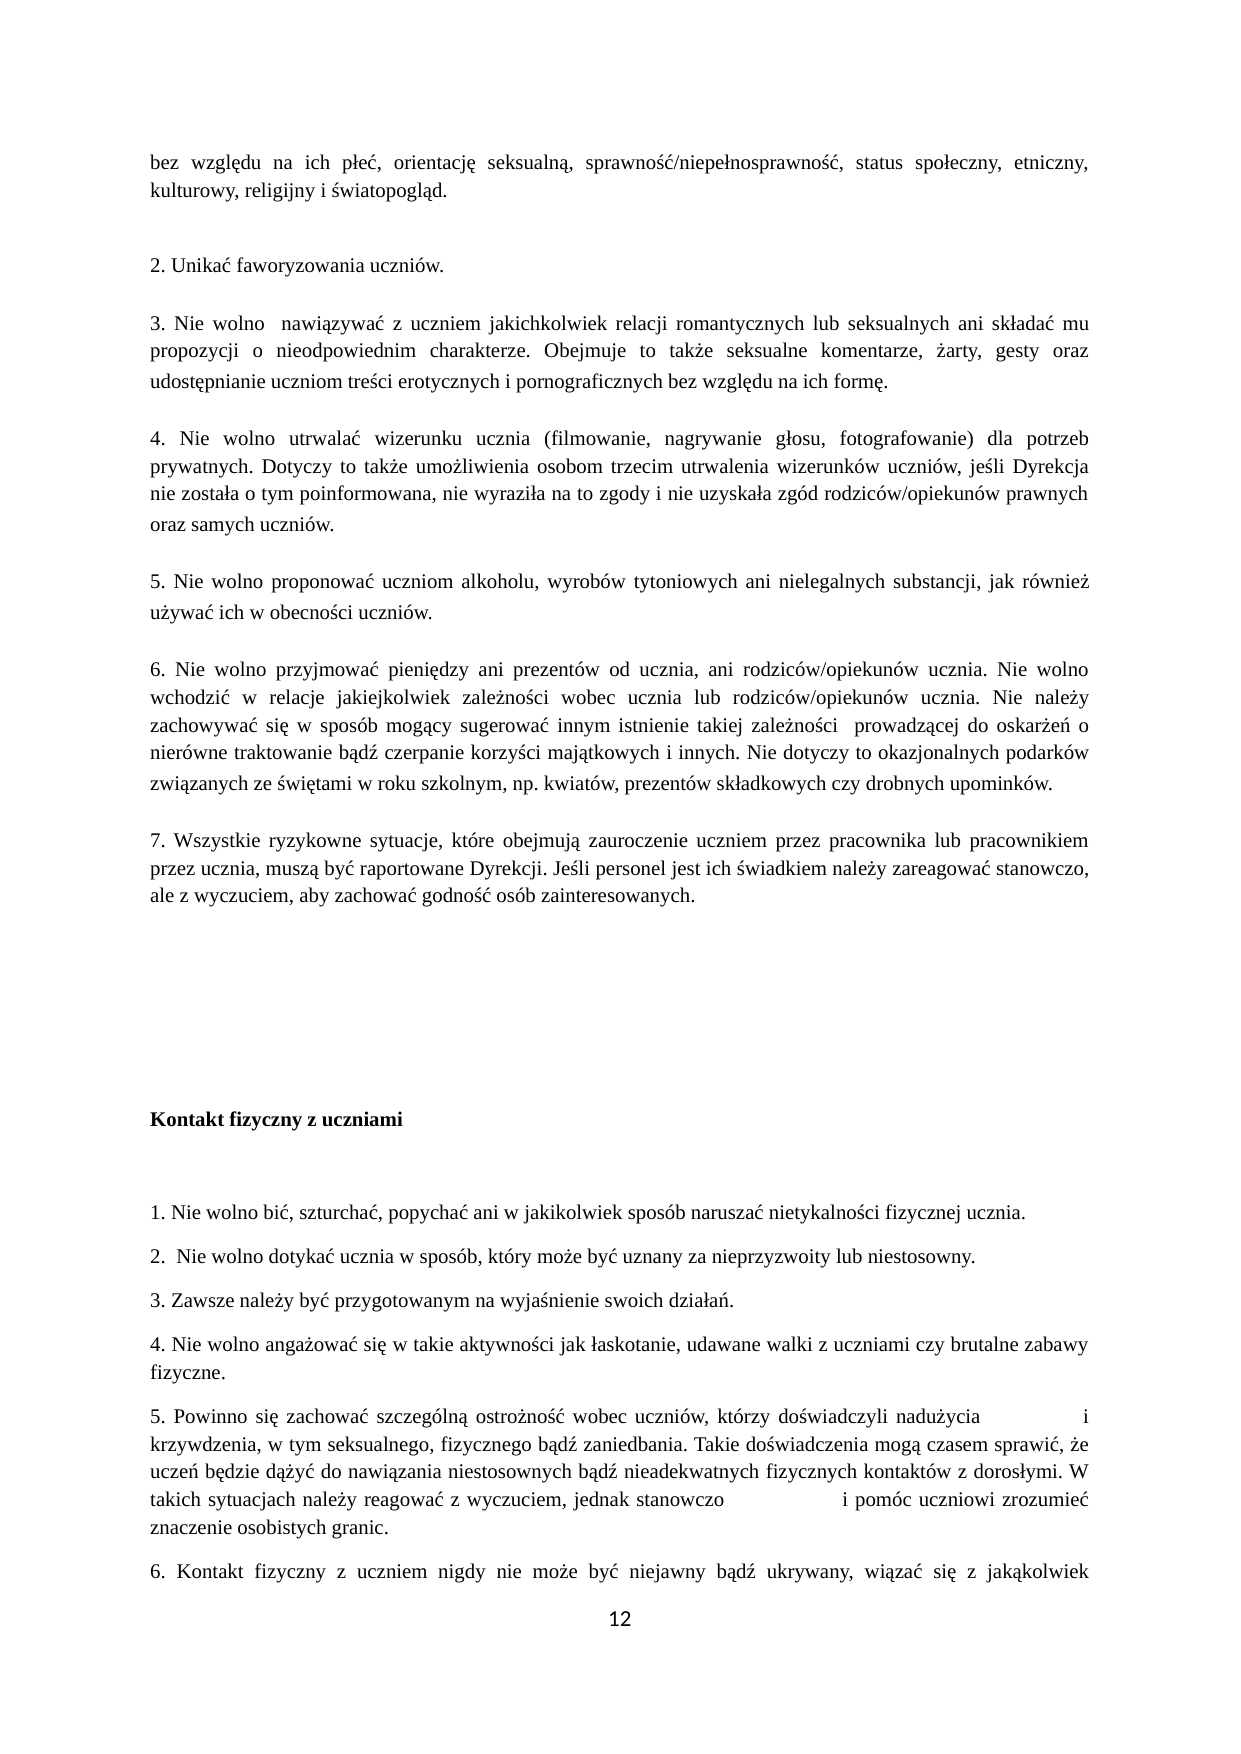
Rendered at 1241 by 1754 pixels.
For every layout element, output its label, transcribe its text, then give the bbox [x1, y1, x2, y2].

text 6. Nie wolno przyjmować pieniędzy ani prezentów od ucznia, ani rodziców/opiekunów ucznia. Nie wolno wchodzić w relacje jakiejkolwiek zależności wobec ucznia lub rodziców/opiekunów ucznia. Nie należy zachowywać się w sposób mogący sugerować innym istnienie takiej zależności prowadzącej do oskarżeń o nierówne traktowanie bądź czerpanie korzyści majątkowych i innych. Nie dotyczy to okazjonalnych podarków związanych ze świętami w roku szkolnym, np. kwiatów, prezentów składkowych czy drobnych upominków. [150, 657, 1090, 796]
text bez względu na ich płeć, orientację seksualną, sprawność/niepełnosprawność, status społeczny, etniczny, kulturowy, religijny i światopogląd. [150, 150, 1090, 202]
text 5. Nie wolno proponować uczniom alkoholu, wyrobów tytoniowych ani nielegalnych substancji, jak również używać ich w obecności uczniów. [150, 569, 1090, 625]
text 2. Unikać faworyzowania uczniów. [150, 250, 1090, 278]
text 2. Nie wolno dotykać ucznia w sposób, który może być uznany za nieprzyzwoity lub niestosowny. [150, 1244, 1090, 1268]
text 4. Nie wolno angażować się w takie aktywności jak łaskotanie, udawane walki z uczniami czy brutalne zabawy fizyczne. [150, 1332, 1090, 1384]
text 3. Nie wolno nawiązywać z uczniem jakichkolwiek relacji romantycznych lub seksualnych ani składać mu propozycji o nieodpowiednim charakterze. Obejmuje to także seksualne komentarze, żarty, gesty oraz udostępnianie uczniom treści erotycznych i pornograficznych bez względu na ich formę. [150, 311, 1090, 394]
text Kontakt fizyczny z uczniami [150, 1106, 1090, 1131]
text 3. Zawsze należy być przygotowanym na wyjaśnienie swoich działań. [150, 1288, 1090, 1312]
text 1. Nie wolno bić, szturchać, popychać ani w jakikolwiek sposób naruszać nietykalności fizycznej ucznia. [150, 1199, 1090, 1224]
text 6. Kontakt fizyczny z uczniem nigdy nie może być niejawny bądź ukrywany, wiązać się z jakąkolwiek [150, 1559, 1090, 1583]
text 7. Wszystkie ryzykowne sytuacje, które obejmują zauroczenie uczniem przez pracownika lub pracownikiem przez ucznia, muszą być raportowane Dyrekcji. Jeśli personel jest ich świadkiem należy zareagować stanowczo, ale z wyczuciem, aby zachować godność osób zainteresowanych. [150, 828, 1090, 907]
text 4. Nie wolno utrwalać wizerunku ucznia (filmowanie, nagrywanie głosu, fotografowanie) dla potrzeb prywatnych. Dotyczy to także umożliwienia osobom trzecim utrwalenia wizerunków uczniów, jeśli Dyrekcja nie została o tym poinformowana, nie wyraziła na to zgody i nie uzyskała zgód rodziców/opiekunów prawnych oraz samych uczniów. [150, 426, 1090, 537]
text 5. Powinno się zachować szczególną ostrożność wobec uczniów, którzy doświadczyli nadużycia i krzywdzenia, w tym seksualnego, fizycznego bądź zaniedbania. Takie doświadczenia mogą czasem sprawić, że uczeń będzie dążyć do nawiązania niestosownych bądź nieadekwatnych fizycznych kontaktów z dorosłymi. W takich sytuacjach należy reagować z wyczuciem, jednak stanowczo i pomóc uczniowi zrozumieć znaczenie osobistych granic. [150, 1404, 1090, 1539]
